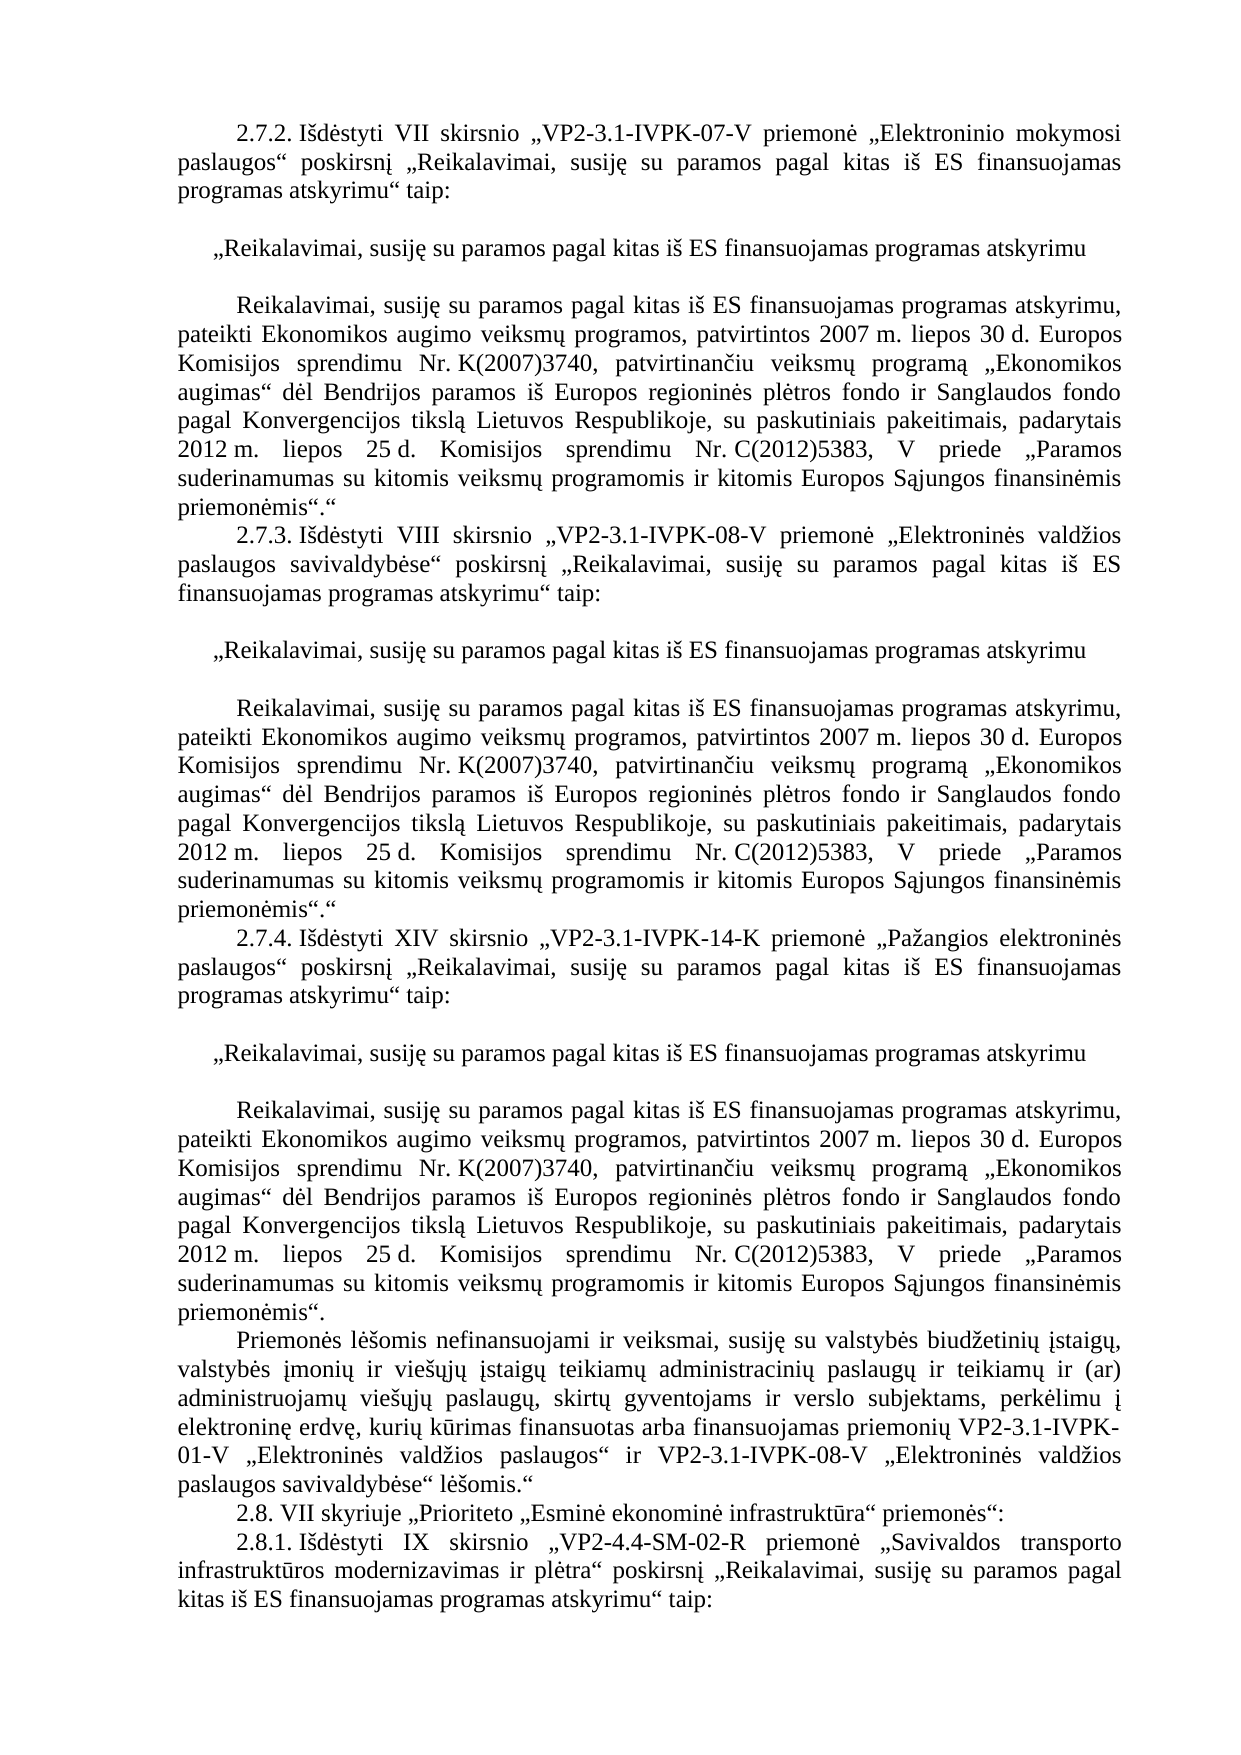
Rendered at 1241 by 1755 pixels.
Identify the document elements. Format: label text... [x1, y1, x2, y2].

text Reikalavimai, susiję su paramos pagal kitas iš ES finansuojamas programas atskyrimu, pateikti Ekonomikos augimo veiksmų programos, patvirtintos 2007 m. liepos 30 d. Europos Komisijos sprendimu Nr. K(2007)3740, patvirtinančiu veiksmų programą „Ekonomikos augimas“ dėl Bendrijos paramos iš Europos regioninės plėtros fondo ir Sanglaudos fondo pagal Konvergencijos tikslą Lietuvos Respublikoje, su paskutiniais pakeitimais, padarytais 2012 m. liepos 25 d. Komisijos sprendimu Nr. C(2012)5383, V priede „Paramos suderinamumas su kitomis veiksmų programomis ir kitomis Europos Sąjungos finansinėmis priemonėmis“.“ [177, 291, 1122, 521]
text 2.8.1. Išdėstyti IX skirsnio „VP2-4.4-SM-02-R priemonė „Savivaldos transporto infrastruktūros modernizavimas ir plėtra“ poskirsnį „Reikalavimai, susiję su paramos pagal kitas iš ES finansuojamas programas atskyrimu“ taip: [177, 1527, 1122, 1613]
text „Reikalavimai, susiję su paramos pagal kitas iš ES finansuojamas programas atskyrimu [177, 1038, 1122, 1067]
text 2.7.2. Išdėstyti VII skirsnio „VP2-3.1-IVPK-07-V priemonė „Elektroninio mokymosi paslaugos“ poskirsnį „Reikalavimai, susiję su paramos pagal kitas iš ES finansuojamas programas atskyrimu“ taip: [177, 118, 1122, 204]
text Priemonės lėšomis nefinansuojami ir veiksmai, susiję su valstybės biudžetinių įstaigų, valstybės įmonių ir viešųjų įstaigų teikiamų administracinių paslaugų ir teikiamų ir (ar) administruojamų viešųjų paslaugų, skirtų gyventojams ir verslo subjektams, perkėlimu į elektroninę erdvę, kurių kūrimas finansuotas arba finansuojamas priemonių VP2-3.1-IVPK-01-V „Elektroninės valdžios paslaugos“ ir VP2-3.1-IVPK-08-V „Elektroninės valdžios paslaugos savivaldybėse“ lėšomis.“ [177, 1326, 1122, 1498]
text 2.8. VII skyriuje „Prioriteto „Esminė ekonominė infrastruktūra“ priemonės“: [177, 1498, 1122, 1527]
text 2.7.4. Išdėstyti XIV skirsnio „VP2-3.1-IVPK-14-K priemonė „Pažangios elektroninės paslaugos“ poskirsnį „Reikalavimai, susiję su paramos pagal kitas iš ES finansuojamas programas atskyrimu“ taip: [177, 923, 1122, 1009]
text Reikalavimai, susiję su paramos pagal kitas iš ES finansuojamas programas atskyrimu, pateikti Ekonomikos augimo veiksmų programos, patvirtintos 2007 m. liepos 30 d. Europos Komisijos sprendimu Nr. K(2007)3740, patvirtinančiu veiksmų programą „Ekonomikos augimas“ dėl Bendrijos paramos iš Europos regioninės plėtros fondo ir Sanglaudos fondo pagal Konvergencijos tikslą Lietuvos Respublikoje, su paskutiniais pakeitimais, padarytais 2012 m. liepos 25 d. Komisijos sprendimu Nr. C(2012)5383, V priede „Paramos suderinamumas su kitomis veiksmų programomis ir kitomis Europos Sąjungos finansinėmis priemonėmis“. [177, 1096, 1122, 1326]
text „Reikalavimai, susiję su paramos pagal kitas iš ES finansuojamas programas atskyrimu [177, 233, 1122, 262]
text Reikalavimai, susiję su paramos pagal kitas iš ES finansuojamas programas atskyrimu, pateikti Ekonomikos augimo veiksmų programos, patvirtintos 2007 m. liepos 30 d. Europos Komisijos sprendimu Nr. K(2007)3740, patvirtinančiu veiksmų programą „Ekonomikos augimas“ dėl Bendrijos paramos iš Europos regioninės plėtros fondo ir Sanglaudos fondo pagal Konvergencijos tikslą Lietuvos Respublikoje, su paskutiniais pakeitimais, padarytais 2012 m. liepos 25 d. Komisijos sprendimu Nr. C(2012)5383, V priede „Paramos suderinamumas su kitomis veiksmų programomis ir kitomis Europos Sąjungos finansinėmis priemonėmis“.“ [177, 693, 1122, 923]
text „Reikalavimai, susiję su paramos pagal kitas iš ES finansuojamas programas atskyrimu [177, 636, 1122, 664]
text 2.7.3. Išdėstyti VIII skirsnio „VP2-3.1-IVPK-08-V priemonė „Elektroninės valdžios paslaugos savivaldybėse“ poskirsnį „Reikalavimai, susiję su paramos pagal kitas iš ES finansuojamas programas atskyrimu“ taip: [177, 521, 1122, 607]
